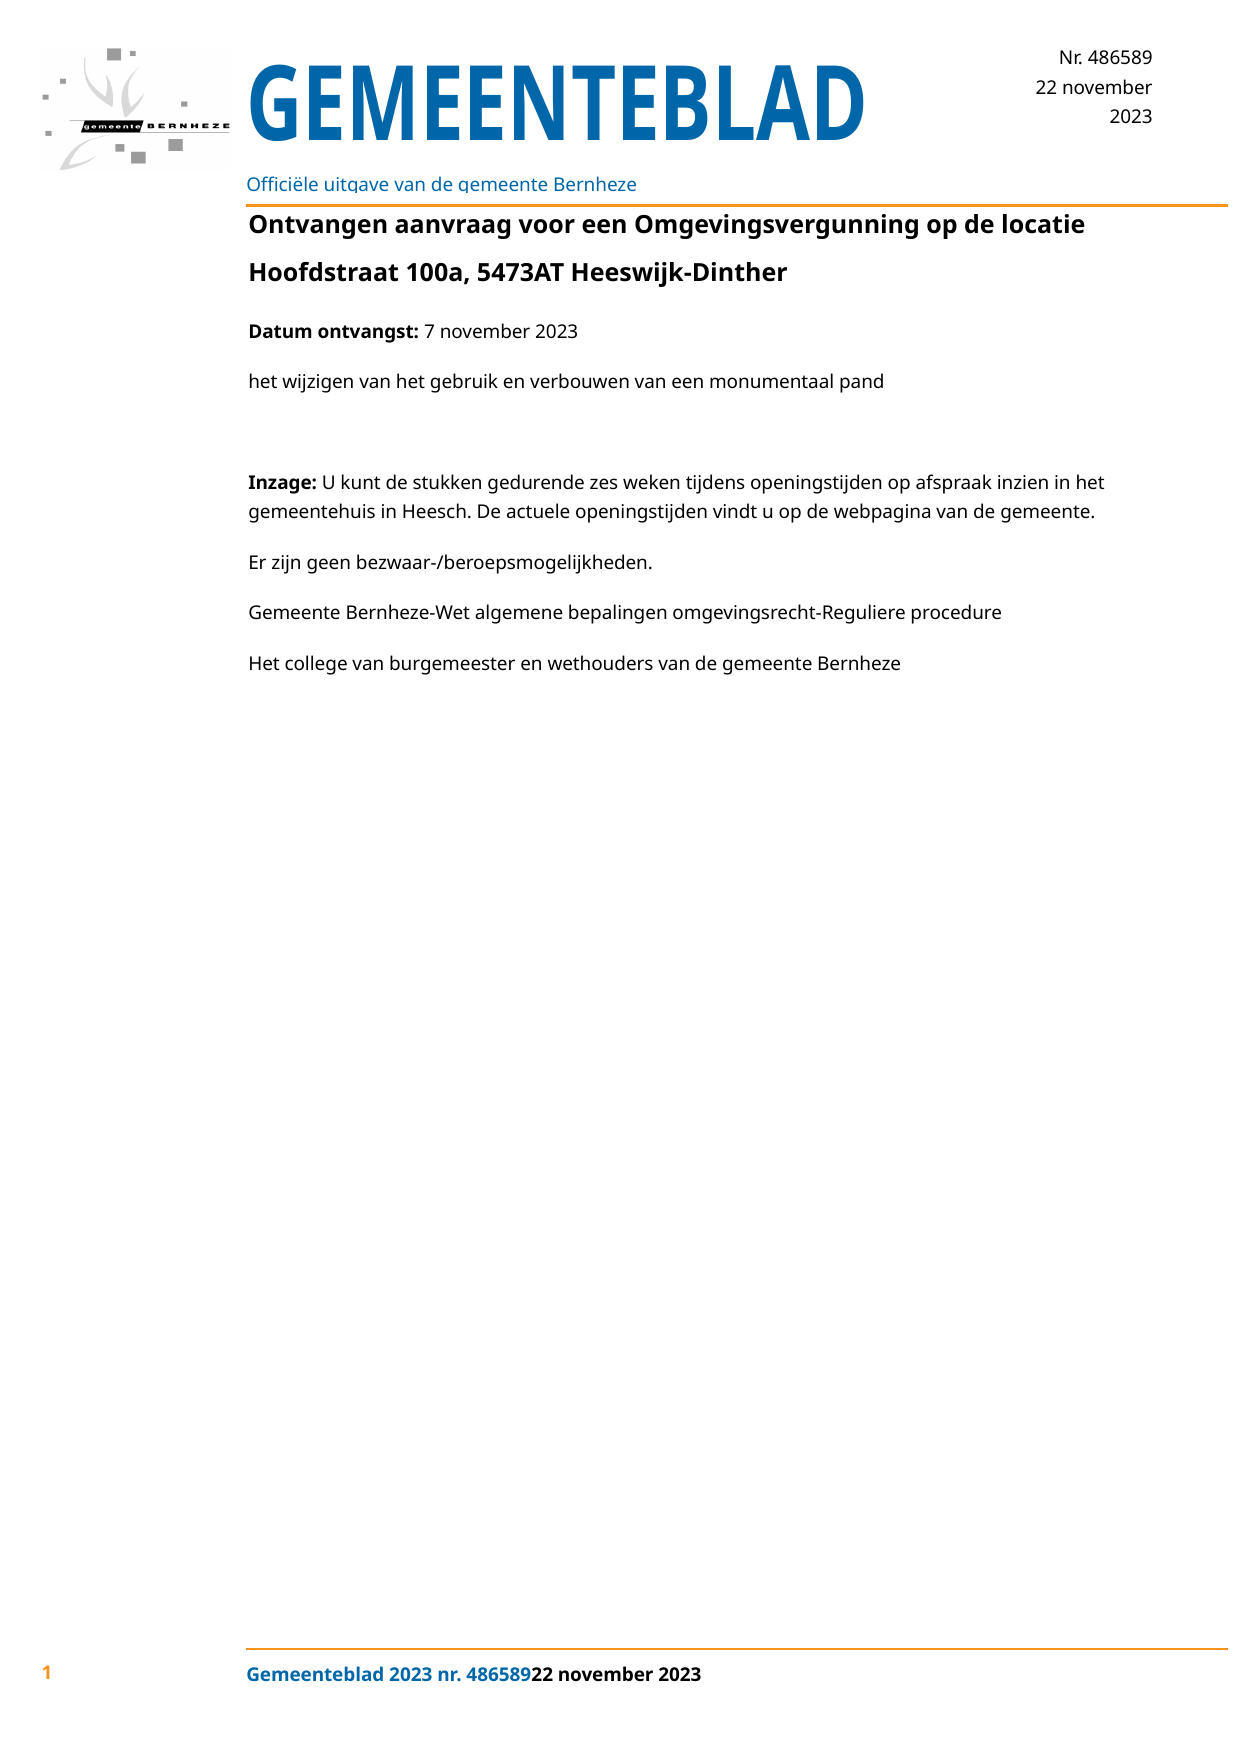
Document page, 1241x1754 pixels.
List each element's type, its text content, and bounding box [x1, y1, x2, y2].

text Ontvangen aanvraag voor een Omgevingsvergunning op de locatie Hoofdstraat 100a, 5473AT Heeswijk-Dinther [248, 207, 1152, 288]
text Er zijn geen bezwaar-/beroepsmogelijkheden. [248, 549, 1152, 575]
text Het college van burgemeester en wethouders van de gemeente Bernheze [248, 650, 1152, 676]
text Gemeente Bernheze-Wet algemene bepalingen omgevingsrecht-Reguliere procedure [248, 599, 1152, 625]
picture [41, 47, 231, 172]
text Datum ontvangst: 7 november 2023 [248, 318, 1152, 344]
text Inzage: U kunt de stukken gedurende zes weken tijdens openingstijden op afspraak inzien in het gemeentehuis in Heesch. De actuele openingstijden vindt u op de webpagina van de gemeente. [248, 469, 1152, 524]
text het wijzigen van het gebruik en verbouwen van een monumentaal pand [248, 368, 1152, 394]
